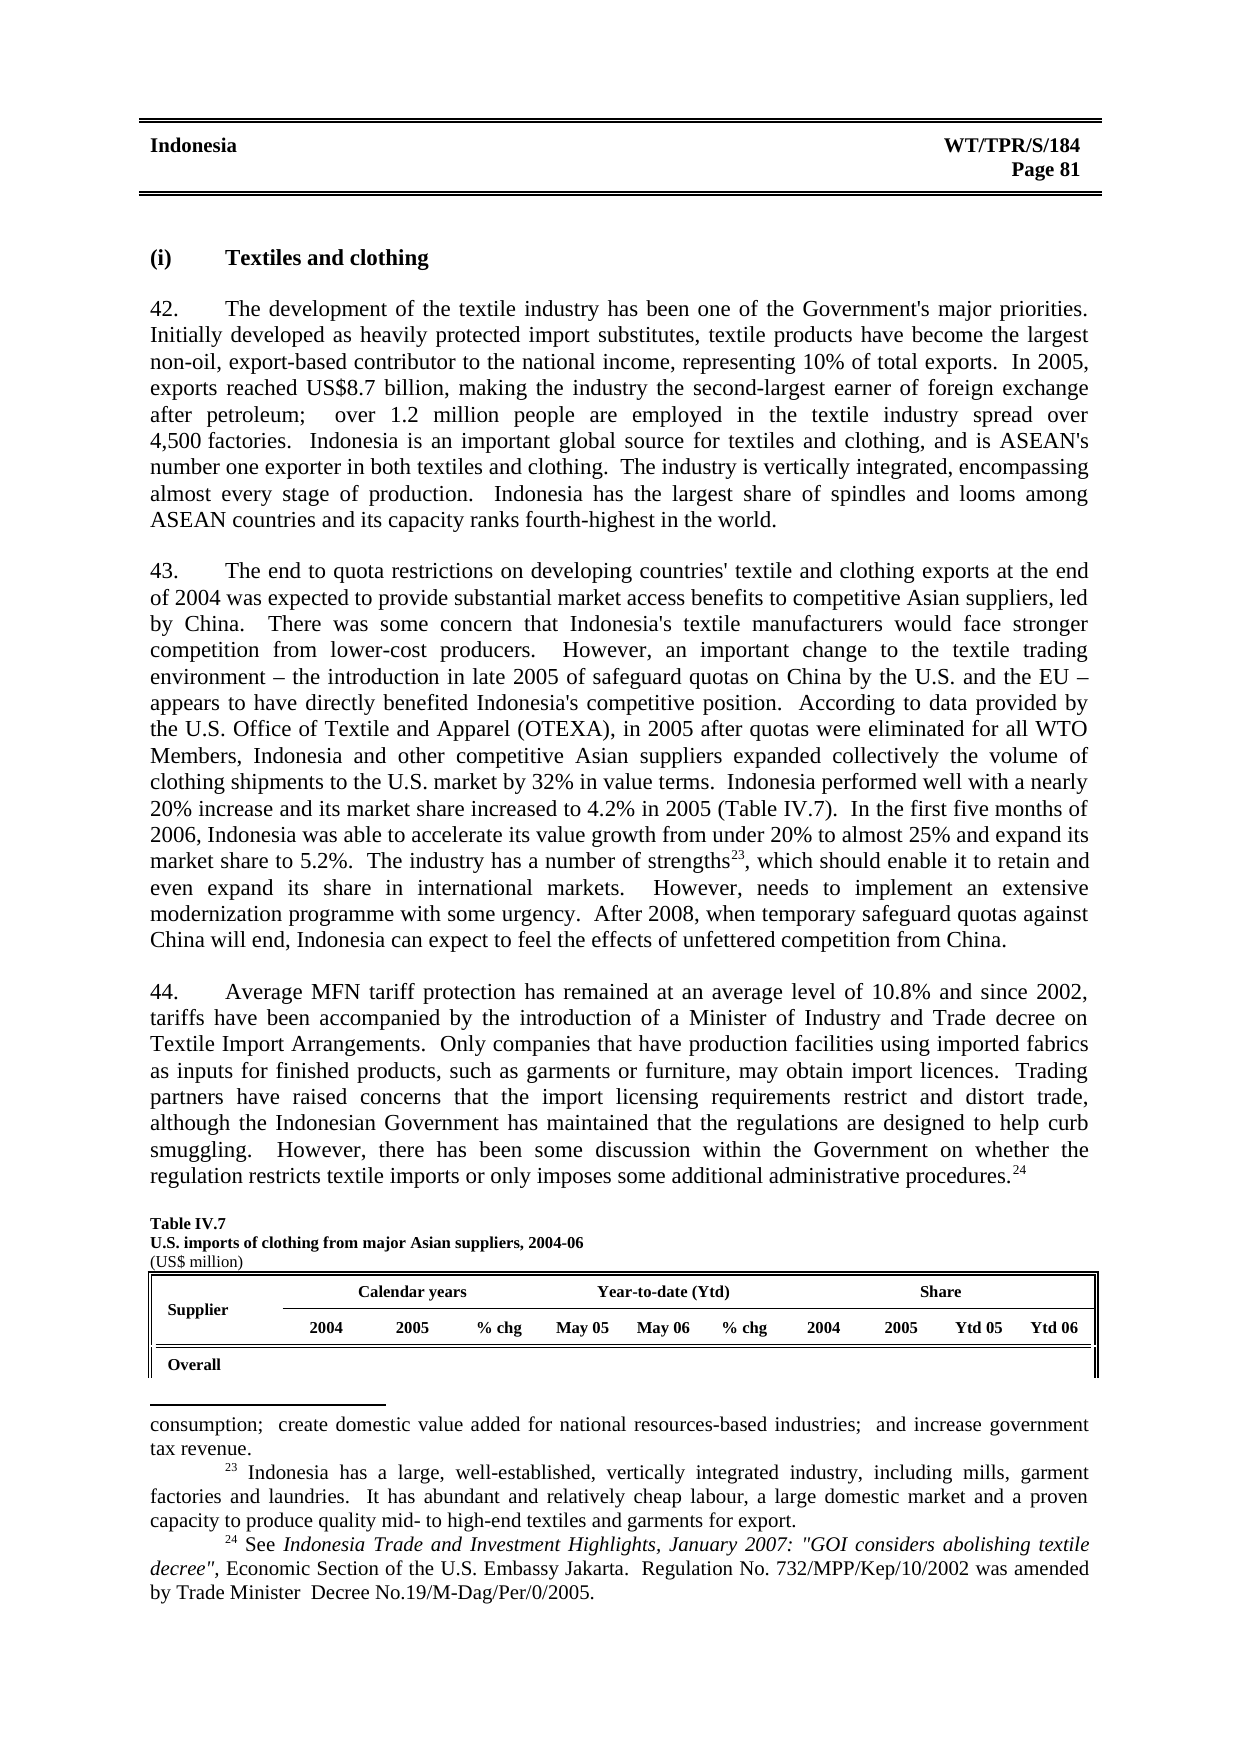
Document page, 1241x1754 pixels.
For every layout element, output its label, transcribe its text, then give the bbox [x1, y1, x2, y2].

list See Indonesia Trade and Investment Highlights, January 2007: "GOI considers abolishing textile decree", Economic Section of the U.S. Embassy Jakarta. Regulation No. 732/MPP/Kep/10/2002 was amended by Trade Minister Decree No.19/M-Dag/Per/0/2005. [150, 1532, 1090, 1604]
text (US$ million) [150, 1252, 1090, 1271]
table_cell [623, 1348, 704, 1378]
table_cell % chg [455, 1309, 542, 1344]
list Average MFN tariff protection has remained at an average level of 10.8% and since 2002, tariffs have been accompanied by the introduction of a Minister of Industry and Trade decree on Textile Import Arrangements. Only companies that have production facilities using imported fabrics as inputs for finished products, such as garments or furniture, may obtain import licences. Trading partners have raised concerns that the import licensing requirements restrict and distort trade, although the Indonesian Government has maintained that the regulations are designed to help curb smuggling. However, there has been some discussion within the Government on whether the regulation restricts textile imports or only imposes some additional administrative procedures. [150, 978, 1090, 1188]
table_cell 2005 [369, 1309, 455, 1344]
table_cell 2004 [283, 1309, 369, 1344]
table_header Supplier [152, 1276, 283, 1344]
table_header Calendar years [283, 1276, 542, 1307]
table_cell Ytd 06 [1018, 1309, 1094, 1344]
table_cell [1018, 1344, 1097, 1378]
list Indonesia has a large, well-established, vertically integrated industry, including mills, garment factories and laundries. It has abundant and relatively cheap labour, a large domestic market and a proven capacity to produce quality mid- to high-end textiles and garments for export. [150, 1459, 1090, 1532]
table_cell May 06 [623, 1309, 704, 1344]
table_cell Overall [150, 1344, 283, 1378]
table_cell [862, 1348, 940, 1378]
list The end to quota restrictions on developing countries' textile and clothing exports at the end of 2004 was expected to provide substantial market access benefits to competitive Asian suppliers, led by China. There was some concern that Indonesia's textile manufacturers would face stronger competition from lower-cost producers. However, an important change to the textile trading environment – the introduction in late 2005 of safeguard quotas on China by the U.S. and the EU – appears to have directly benefited Indonesia's competitive position. According to data provided by the U.S. Office of Textile and Apparel (OTEXA), in 2005 after quotas were eliminated for all WTO Members, Indonesia and other competitive Asian suppliers expanded collectively the volume of clothing shipments to the U.S. market by 32% in value terms. Indonesia performed well with a nearly 20% increase and its market share increased to 4.2% in 2005 (Table IV.7). In the first five months of 2006, Indonesia was able to accelerate its value growth from under 20% to almost 25% and expand its market share to 5.2%. The industry has a number of strengths, which should enable it to retain and even expand its share in international markets. However, needs to implement an extensive modernization programme with some urgency. After 2008, when temporary safeguard quotas against China will end, Indonesia can expect to feel the effects of unfettered competition from China. [150, 557, 1090, 953]
subtitle U.S. imports of clothing from major Asian suppliers, 2004-06 [150, 1233, 1090, 1252]
subtitle Textiles and clothing [150, 244, 1090, 270]
table_cell [542, 1348, 623, 1378]
table_cell [940, 1348, 1017, 1378]
table_cell 2005 [862, 1309, 940, 1344]
table_cell May 05 [542, 1309, 623, 1344]
table_cell % chg [704, 1309, 784, 1344]
table_cell [455, 1348, 542, 1378]
table_header Year-to-date (Ytd) [542, 1276, 784, 1307]
table_cell 2004 [785, 1309, 862, 1344]
table_cell [704, 1348, 784, 1378]
table_cell [283, 1348, 369, 1378]
table_cell [369, 1348, 455, 1378]
table_cell [785, 1348, 862, 1378]
table_header Share [785, 1276, 1094, 1307]
table_cell Ytd 05 [940, 1309, 1017, 1344]
list The development of the textile industry has been one of the Government's major priorities. Initially developed as heavily protected import substitutes, textile products have become the largest non-oil, export-based contributor to the national income, representing 10% of total exports. In 2005, exports reached US$8.7 billion, making the industry the second-largest earner of foreign exchange after petroleum; over 1.2 million people are employed in the textile industry spread over 4,500 factories. Indonesia is an important global source for textiles and clothing, and is ASEAN's number one exporter in both textiles and clothing. The industry is vertically integrated, encompassing almost every stage of production. Indonesia has the largest share of spindles and looms among ASEAN countries and its capacity ranks fourth-highest in the world. [150, 295, 1090, 532]
list consumption; create domestic value added for national resources-based industries; and increase government tax revenue. [150, 1411, 1090, 1459]
subtitle Table IV.7 [150, 1213, 1090, 1233]
